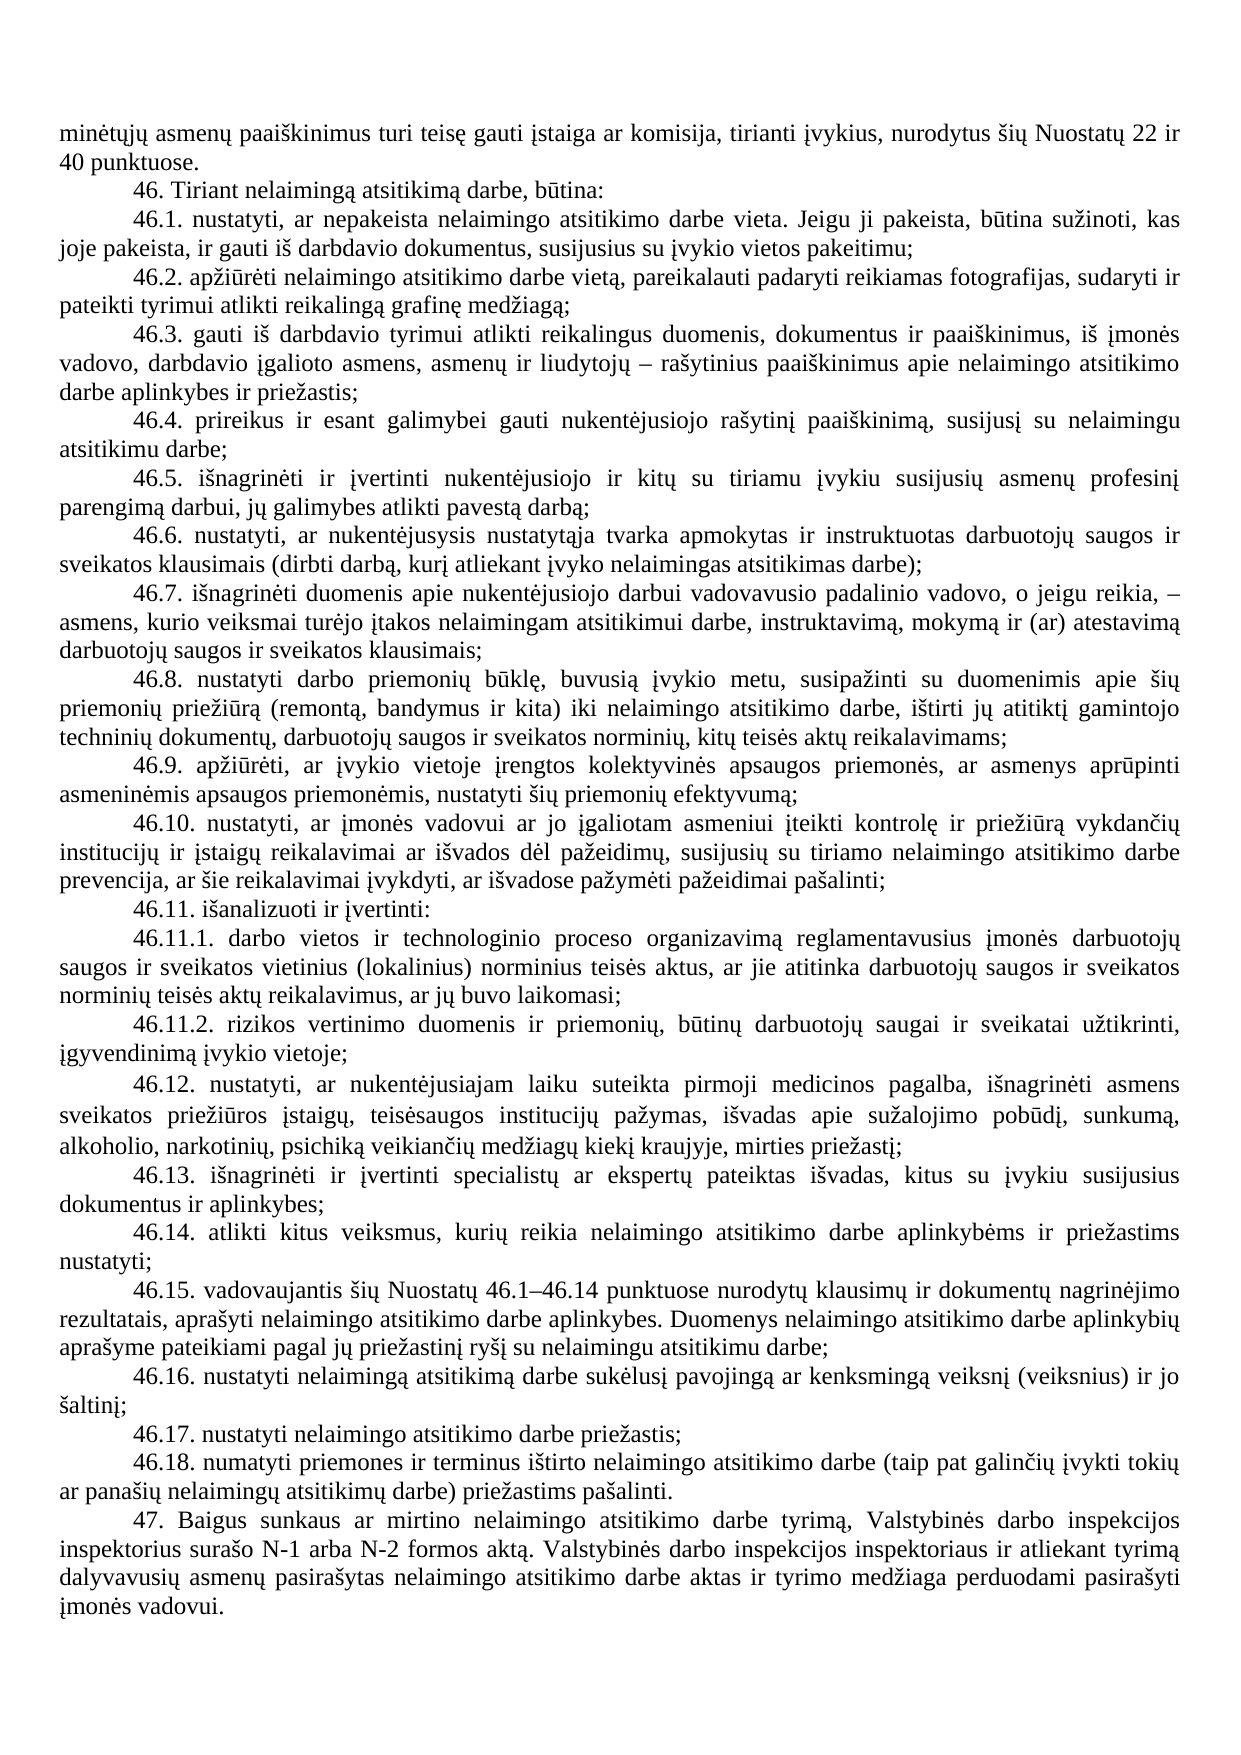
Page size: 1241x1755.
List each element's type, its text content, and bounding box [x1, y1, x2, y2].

text 46.15. vadovaujantis šių Nuostatų 46.1–46.14 punktuose nurodytų klausimų ir dokumentų nagrinėjimo rezultatais, aprašyti nelaimingo atsitikimo darbe aplinkybes. Duomenys nelaimingo atsitikimo darbe aplinkybių aprašyme pateikiami pagal jų priežastinį ryšį su nelaimingu atsitikimu darbe; [59, 1275, 1181, 1361]
text 46.6. nustatyti, ar nukentėjusysis nustatytąja tvarka apmokytas ir instruktuotas darbuotojų saugos ir sveikatos klausimais (dirbti darbą, kurį atliekant įvyko nelaimingas atsitikimas darbe); [59, 521, 1181, 578]
text 46. Tiriant nelaimingą atsitikimą darbe, būtina: [59, 176, 1181, 204]
text 46.3. gauti iš darbdavio tyrimui atlikti reikalingus duomenis, dokumentus ir paaiškinimus, iš įmonės vadovo, darbdavio įgalioto asmens, asmenų ir liudytojų – rašytinius paaiškinimus apie nelaimingo atsitikimo darbe aplinkybes ir priežastis; [59, 319, 1181, 406]
text 46.12. nustatyti, ar nukentėjusiajam laiku suteikta pirmoji medicinos pagalba, išnagrinėti asmens sveikatos priežiūros įstaigų, teisėsaugos institucijų pažymas, išvadas apie sužalojimo pobūdį, sunkumą, alkoholio, narkotinių, psichiką veikiančių medžiagų kiekį kraujyje, mirties priežastį; [59, 1067, 1181, 1160]
text 46.17. nustatyti nelaimingo atsitikimo darbe priežastis; [59, 1419, 1181, 1447]
text 46.14. atlikti kitus veiksmus, kurių reikia nelaimingo atsitikimo darbe aplinkybėms ir priežastims nustatyti; [59, 1217, 1181, 1275]
text 46.18. numatyti priemones ir terminus ištirto nelaimingo atsitikimo darbe (taip pat galinčių įvykti tokių ar panašių nelaimingų atsitikimų darbe) priežastims pašalinti. [59, 1447, 1181, 1505]
text minėtųjų asmenų paaiškinimus turi teisę gauti įstaiga ar komisija, tirianti įvykius, nurodytus šių Nuostatų 22 ir 40 punktuose. [59, 118, 1181, 176]
text 46.4. prireikus ir esant galimybei gauti nukentėjusiojo rašytinį paaiškinimą, susijusį su nelaimingu atsitikimu darbe; [59, 406, 1181, 463]
text 46.2. apžiūrėti nelaimingo atsitikimo darbe vietą, pareikalauti padaryti reikiamas fotografijas, sudaryti ir pateikti tyrimui atlikti reikalingą grafinę medžiagą; [59, 262, 1181, 319]
text 46.1. nustatyti, ar nepakeista nelaimingo atsitikimo darbe vieta. Jeigu ji pakeista, būtina sužinoti, kas joje pakeista, ir gauti iš darbdavio dokumentus, susijusius su įvykio vietos pakeitimu; [59, 204, 1181, 262]
text 46.9. apžiūrėti, ar įvykio vietoje įrengtos kolektyvinės apsaugos priemonės, ar asmenys aprūpinti asmeninėmis apsaugos priemonėmis, nustatyti šių priemonių efektyvumą; [59, 751, 1181, 808]
text 47. Baigus sunkaus ar mirtino nelaimingo atsitikimo darbe tyrimą, Valstybinės darbo inspekcijos inspektorius surašo N-1 arba N-2 formos aktą. Valstybinės darbo inspekcijos inspektoriaus ir atliekant tyrimą dalyvavusių asmenų pasirašytas nelaimingo atsitikimo darbe aktas ir tyrimo medžiaga perduodami pasirašyti įmonės vadovui. [59, 1505, 1181, 1620]
text 46.5. išnagrinėti ir įvertinti nukentėjusiojo ir kitų su tiriamu įvykiu susijusių asmenų profesinį parengimą darbui, jų galimybes atlikti pavestą darbą; [59, 463, 1181, 521]
text 46.8. nustatyti darbo priemonių būklę, buvusią įvykio metu, susipažinti su duomenimis apie šių priemonių priežiūrą (remontą, bandymus ir kita) iki nelaimingo atsitikimo darbe, ištirti jų atitiktį gamintojo techninių dokumentų, darbuotojų saugos ir sveikatos norminių, kitų teisės aktų reikalavimams; [59, 664, 1181, 751]
text 46.7. išnagrinėti duomenis apie nukentėjusiojo darbui vadovavusio padalinio vadovo, o jeigu reikia, – asmens, kurio veiksmai turėjo įtakos nelaimingam atsitikimui darbe, instruktavimą, mokymą ir (ar) atestavimą darbuotojų saugos ir sveikatos klausimais; [59, 578, 1181, 664]
text 46.16. nustatyti nelaimingą atsitikimą darbe sukėlusį pavojingą ar kenksmingą veiksnį (veiksnius) ir jo šaltinį; [59, 1361, 1181, 1419]
text 46.11.1. darbo vietos ir technologinio proceso organizavimą reglamentavusius įmonės darbuotojų saugos ir sveikatos vietinius (lokalinius) norminius teisės aktus, ar jie atitinka darbuotojų saugos ir sveikatos norminių teisės aktų reikalavimus, ar jų buvo laikomasi; [59, 923, 1181, 1009]
text 46.11. išanalizuoti ir įvertinti: [59, 894, 1181, 923]
text 46.10. nustatyti, ar įmonės vadovui ar jo įgaliotam asmeniui įteikti kontrolę ir priežiūrą vykdančių institucijų ir įstaigų reikalavimai ar išvados dėl pažeidimų, susijusių su tiriamo nelaimingo atsitikimo darbe prevencija, ar šie reikalavimai įvykdyti, ar išvadose pažymėti pažeidimai pašalinti; [59, 808, 1181, 894]
text 46.13. išnagrinėti ir įvertinti specialistų ar ekspertų pateiktas išvadas, kitus su įvykiu susijusius dokumentus ir aplinkybes; [59, 1160, 1181, 1217]
text 46.11.2. rizikos vertinimo duomenis ir priemonių, būtinų darbuotojų saugai ir sveikatai užtikrinti, įgyvendinimą įvykio vietoje; [59, 1009, 1181, 1067]
